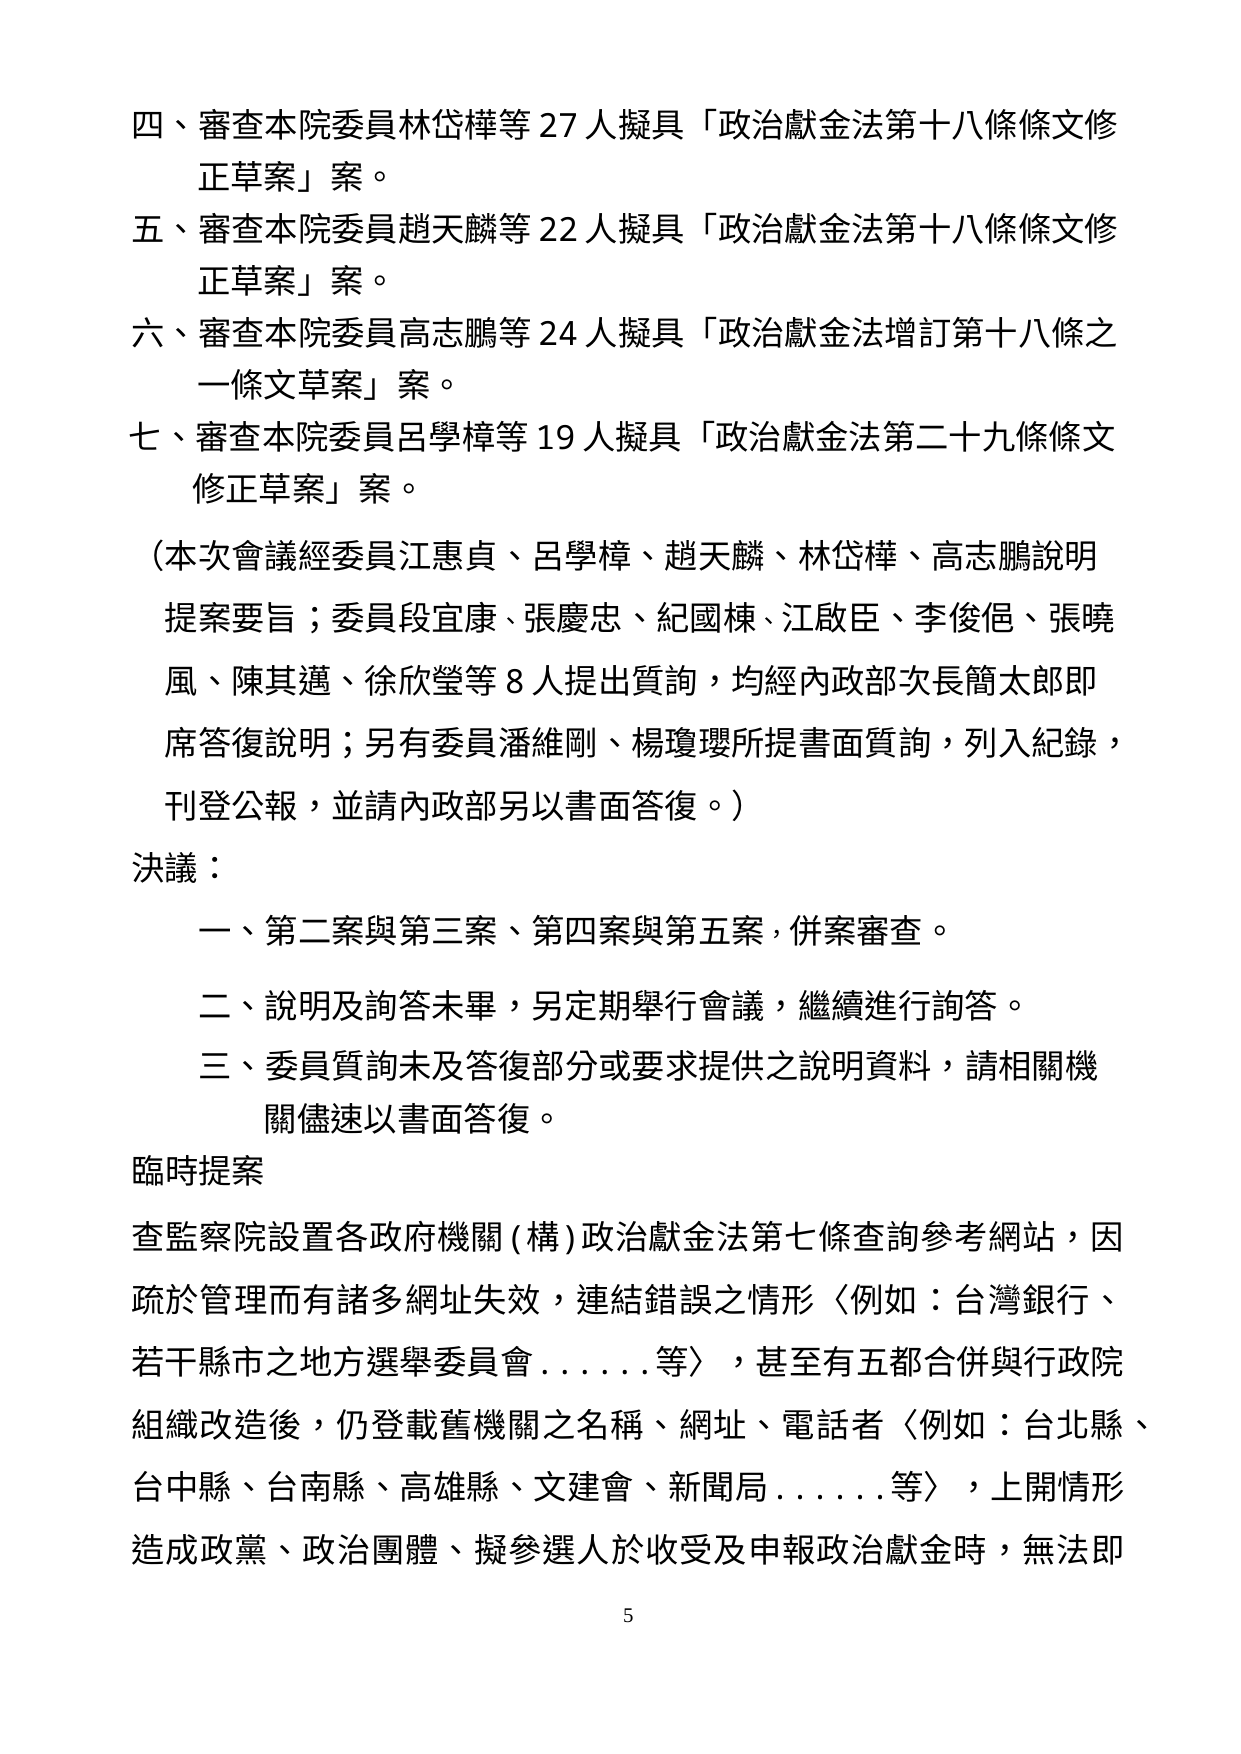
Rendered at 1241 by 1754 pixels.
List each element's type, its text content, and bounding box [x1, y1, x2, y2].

text 決議： [131, 825, 1125, 887]
text 五、審查本院委員趙天麟等22人擬具「政治獻金法第十八條條文修正草案」案。 [131, 200, 1125, 304]
text 二、說明及詢答未畢，另定期舉行會議，繼續進行詢答。 [198, 962, 1125, 1025]
text 臨時提案 [131, 1141, 1125, 1193]
text 七、審查本院委員呂學樟等19人擬具「政治獻金法第二十九條條文修正草案」案。 [128, 408, 1125, 512]
text 六、審查本院委員高志鵬等24人擬具「政治獻金法增訂第十八條之一條文草案」案。 [131, 304, 1125, 408]
text （本次會議經委員江惠貞、呂學樟、趙天麟、林岱樺、高志鵬說明提案要旨；委員段宜康、張慶忠、紀國棟、江啟臣、李俊俋、張曉風、陳其邁、徐欣瑩等8人提出質詢，均經內政部次長簡太郎即席答復說明；另有委員潘維剛、楊瓊瓔所提書面質詢，列入紀錄，刊登公報，並請內政部另以書面答復。） [131, 512, 1125, 825]
text 一、第二案與第三案、第四案與第五案，併案審查。 [198, 887, 1125, 950]
text 四、審查本院委員林岱樺等27人擬具「政治獻金法第十八條條文修正草案」案。 [131, 96, 1125, 200]
text 查監察院設置各政府機關(構)政治獻金法第七條查詢參考網站，因疏於管理而有諸多網址失效，連結錯誤之情形〈例如：台灣銀行、若干縣市之地方選舉委員會......等〉，甚至有五都合併與行政院組織改造後，仍登載舊機關之名稱、網址、電話者〈例如：台北縣、台中縣、台南縣、高雄縣、文建會、新聞局......等〉，上開情形造成政黨、政治團體、擬參選人於收受及申報政治獻金時，無法即時查詢並獲取正確資訊。且該查詢網站之部分項目未建立專屬連結，點選後僅能連至主管機關首頁，毫無查詢效用〈例如：查政府出資達20%之企業連至交通部首頁、查大陸人民法人持股之企業名單連結至陸委會首頁、查虧損尚未彌補企業連結至證券期貨局首頁......等〉，此致使該網站功能不彰，形同虛設。鑒此，提案要求內政部於一個月內邀集監察院等相關單位就「各政府機關(構)政治獻金法第七條查詢參考網站」之服務、功能與效益提出檢討與改進計畫送內政委員會；並協助監察院於三個月內完成該網站之更新改版。 [131, 1193, 1125, 1568]
text 三、委員質詢未及答復部分或要求提供之說明資料，請相關機關儘速以書面答復。 [198, 1037, 1125, 1141]
